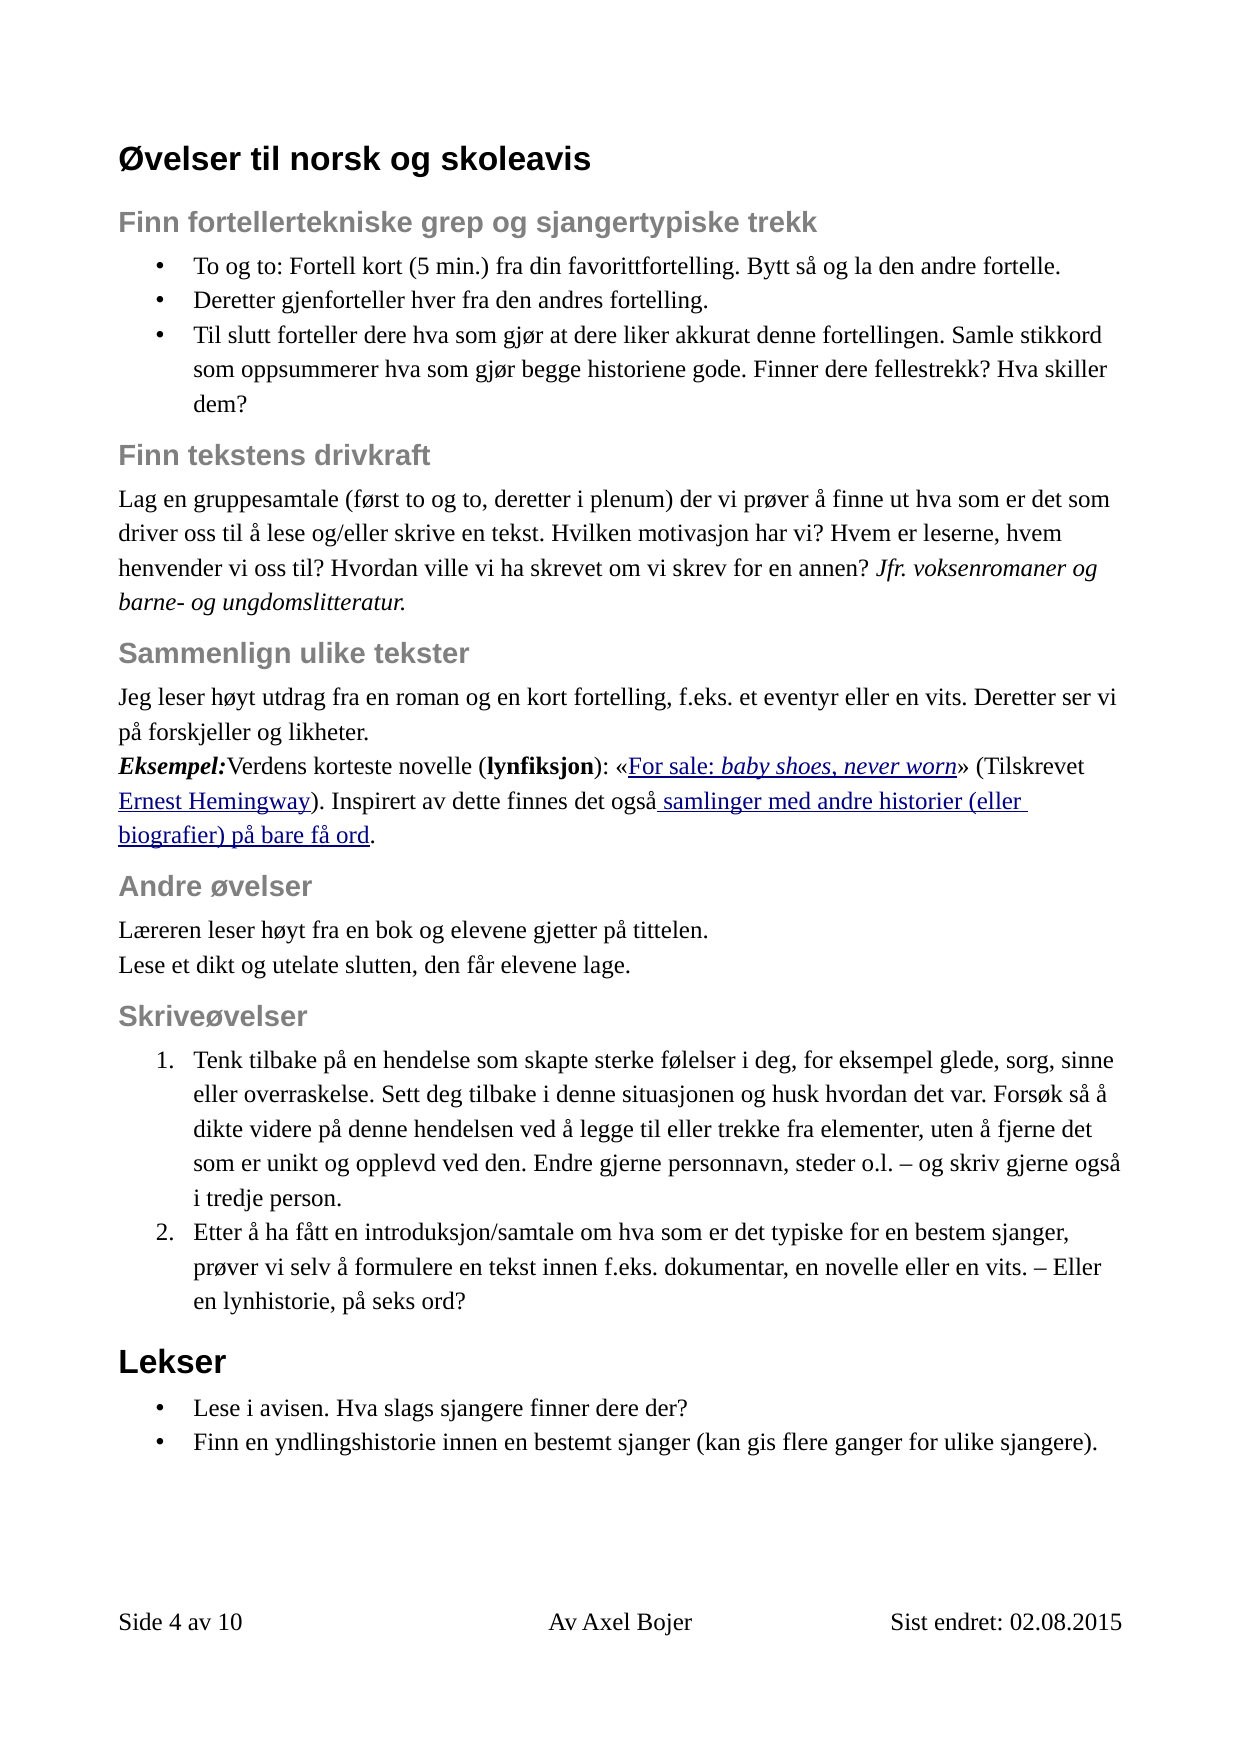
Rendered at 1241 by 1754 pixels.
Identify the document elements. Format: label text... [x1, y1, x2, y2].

subtitle Andre øvelser [118, 869, 1122, 903]
text Jeg leser høyt utdrag fra en roman og en kort fortelling, f.eks. et eventyr eller en vits. Deretter ser vi på forskjeller og likheter. [118, 682, 1122, 746]
list Tenk tilbake på en hendelse som skapte sterke følelser i deg, for eksempel glede, sorg, sinne eller overraskelse. Sett deg tilbake i denne situasjonen og husk hvordan det var. Forsøk så å dikte videre på denne hendelsen ved å legge til eller trekke fra elementer, uten å fjerne det som er unikt og opplevd ved den. Endre gjerne personnavn, steder o.l. – og skriv gjerne også i tredje person. [156, 1045, 1122, 1212]
subtitle Finn fortellertekniske grep og sjangertypiske trekk [118, 205, 1122, 238]
text Eksempel:Verdens korteste novelle (lynfiksjon): «For sale: baby shoes, never worn» (Tilskrevet Ernest Hemingway). Inspirert av dette finnes det også samlinger med andre historier (eller biografier) på bare få ord. [118, 751, 1122, 849]
list Lese i avisen. Hva slags sjangere finner dere der? [156, 1393, 1122, 1421]
subtitle Skriveøvelser [118, 999, 1122, 1032]
list Etter å ha fått en introduksjon/samtale om hva som er det typiske for en bestem sjanger, prøver vi selv å formulere en tekst innen f.eks. dokumentar, en novelle eller en vits. – Eller en lynhistorie, på seks ord? [156, 1217, 1122, 1315]
subtitle Sammenlign ulike tekster [118, 636, 1122, 670]
list Finn en yndlingshistorie innen en bestemt sjanger (kan gis flere ganger for ulike sjangere). [156, 1427, 1122, 1456]
list Til slutt forteller dere hva som gjør at dere liker akkurat denne fortellingen. Samle stikkord som oppsummerer hva som gjør begge historiene gode. Finner dere fellestrekk? Hva skiller dem? [156, 320, 1122, 417]
list Deretter gjenforteller hver fra den andres fortelling. [156, 285, 1122, 314]
subtitle Øvelser til norsk og skoleavis [118, 139, 1122, 178]
text Læreren leser høyt fra en bok og elevene gjetter på tittelen. [118, 915, 1122, 944]
subtitle Finn tekstens drivkraft [118, 438, 1122, 471]
list To og to: Fortell kort (5 min.) fra din favorittfortelling. Bytt så og la den andre fortelle. [156, 251, 1122, 279]
text Lese et dikt og utelate slutten, den får elevene lage. [118, 950, 1122, 978]
subtitle Lekser [118, 1342, 1122, 1380]
text Lag en gruppesamtale (først to og to, deretter i plenum) der vi prøver å finne ut hva som er det som driver oss til å lese og/eller skrive en tekst. Hvilken motivasjon har vi? Hvem er leserne, hvem henvender vi oss til? Hvordan ville vi ha skrevet om vi skrev for en annen? Jfr. voksenromaner og barne- og ungdomslitteratur. [118, 484, 1122, 616]
